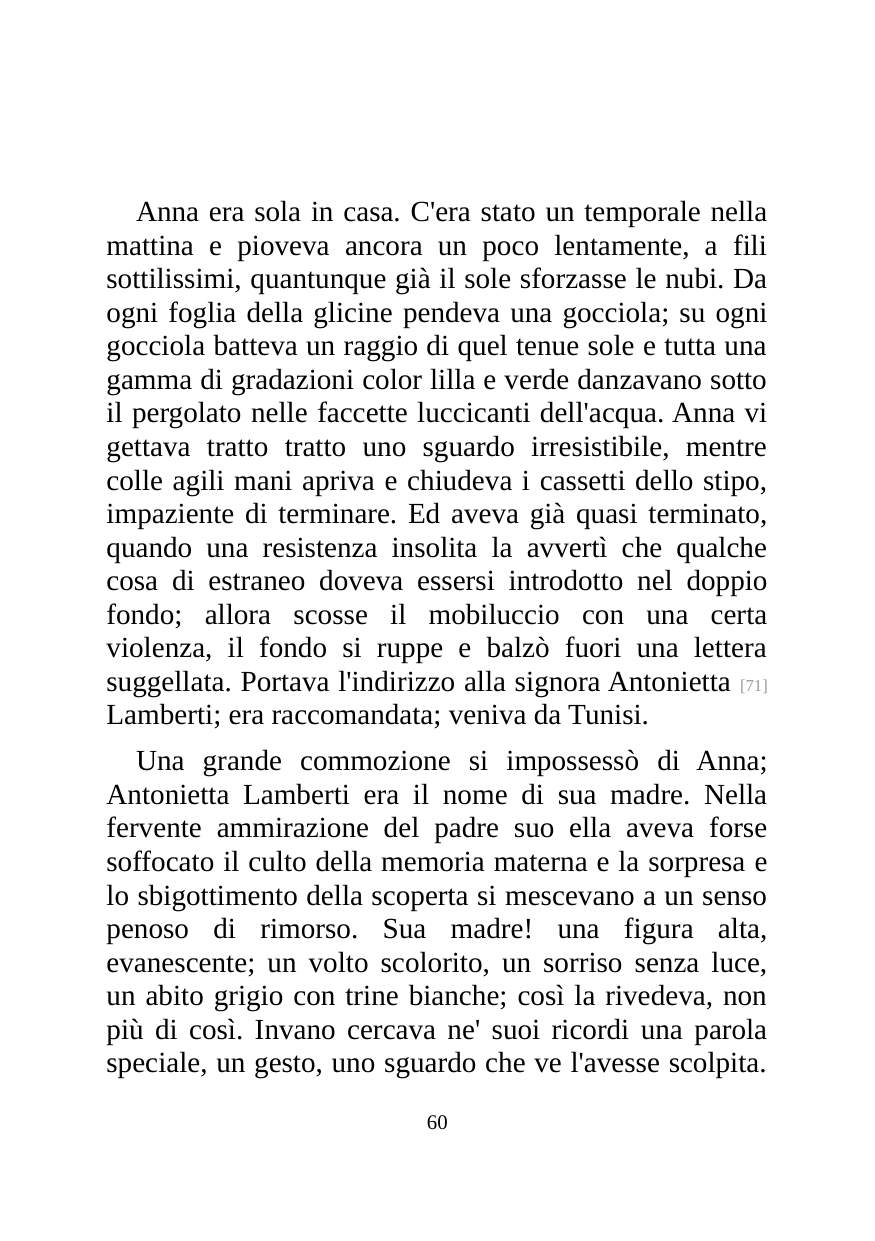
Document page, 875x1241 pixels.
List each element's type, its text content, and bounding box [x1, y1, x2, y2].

text Anna era sola in casa. C'era stato un temporale nella mattina e pioveva ancora un poco lentamente, a fili sottilissimi, quantunque già il sole sforzasse le nubi. Da ogni foglia della glicine pendeva una gocciola; su ogni gocciola batteva un raggio di quel tenue sole e tutta una gamma di gradazioni color lilla e verde danzavano sotto il pergolato nelle faccette luccicanti dell'acqua. Anna vi gettava tratto tratto uno sguardo irresistibile, mentre colle agili mani apriva e chiudeva i cassetti dello stipo, impaziente di terminare. Ed aveva già quasi terminato, quando una resistenza insolita la avvertì che qualche cosa di estraneo doveva essersi introdotto nel doppio fondo; allora scosse il mobiluccio con una certa violenza, il fondo si ruppe e balzò fuori una lettera suggellata. Portava l'indirizzo alla signora Antonietta [71] Lamberti; era raccomandata; veniva da Tunisi. [106, 194, 768, 731]
text Una grande commozione si impossessò di Anna; Antonietta Lamberti era il nome di sua madre. Nella fervente ammirazione del padre suo ella aveva forse soffocato il culto della memoria materna e la sorpresa e lo sbigottimento della scoperta si mescevano a un senso penoso di rimorso. Sua madre! una figura alta, evanescente; un volto scolorito, un sorriso senza luce, un abito grigio con trine bianche; così la rivedeva, non più di così. Invano cercava ne' suoi ricordi una parola speciale, un gesto, uno sguardo che ve l'avesse scolpita. [106, 743, 768, 1079]
